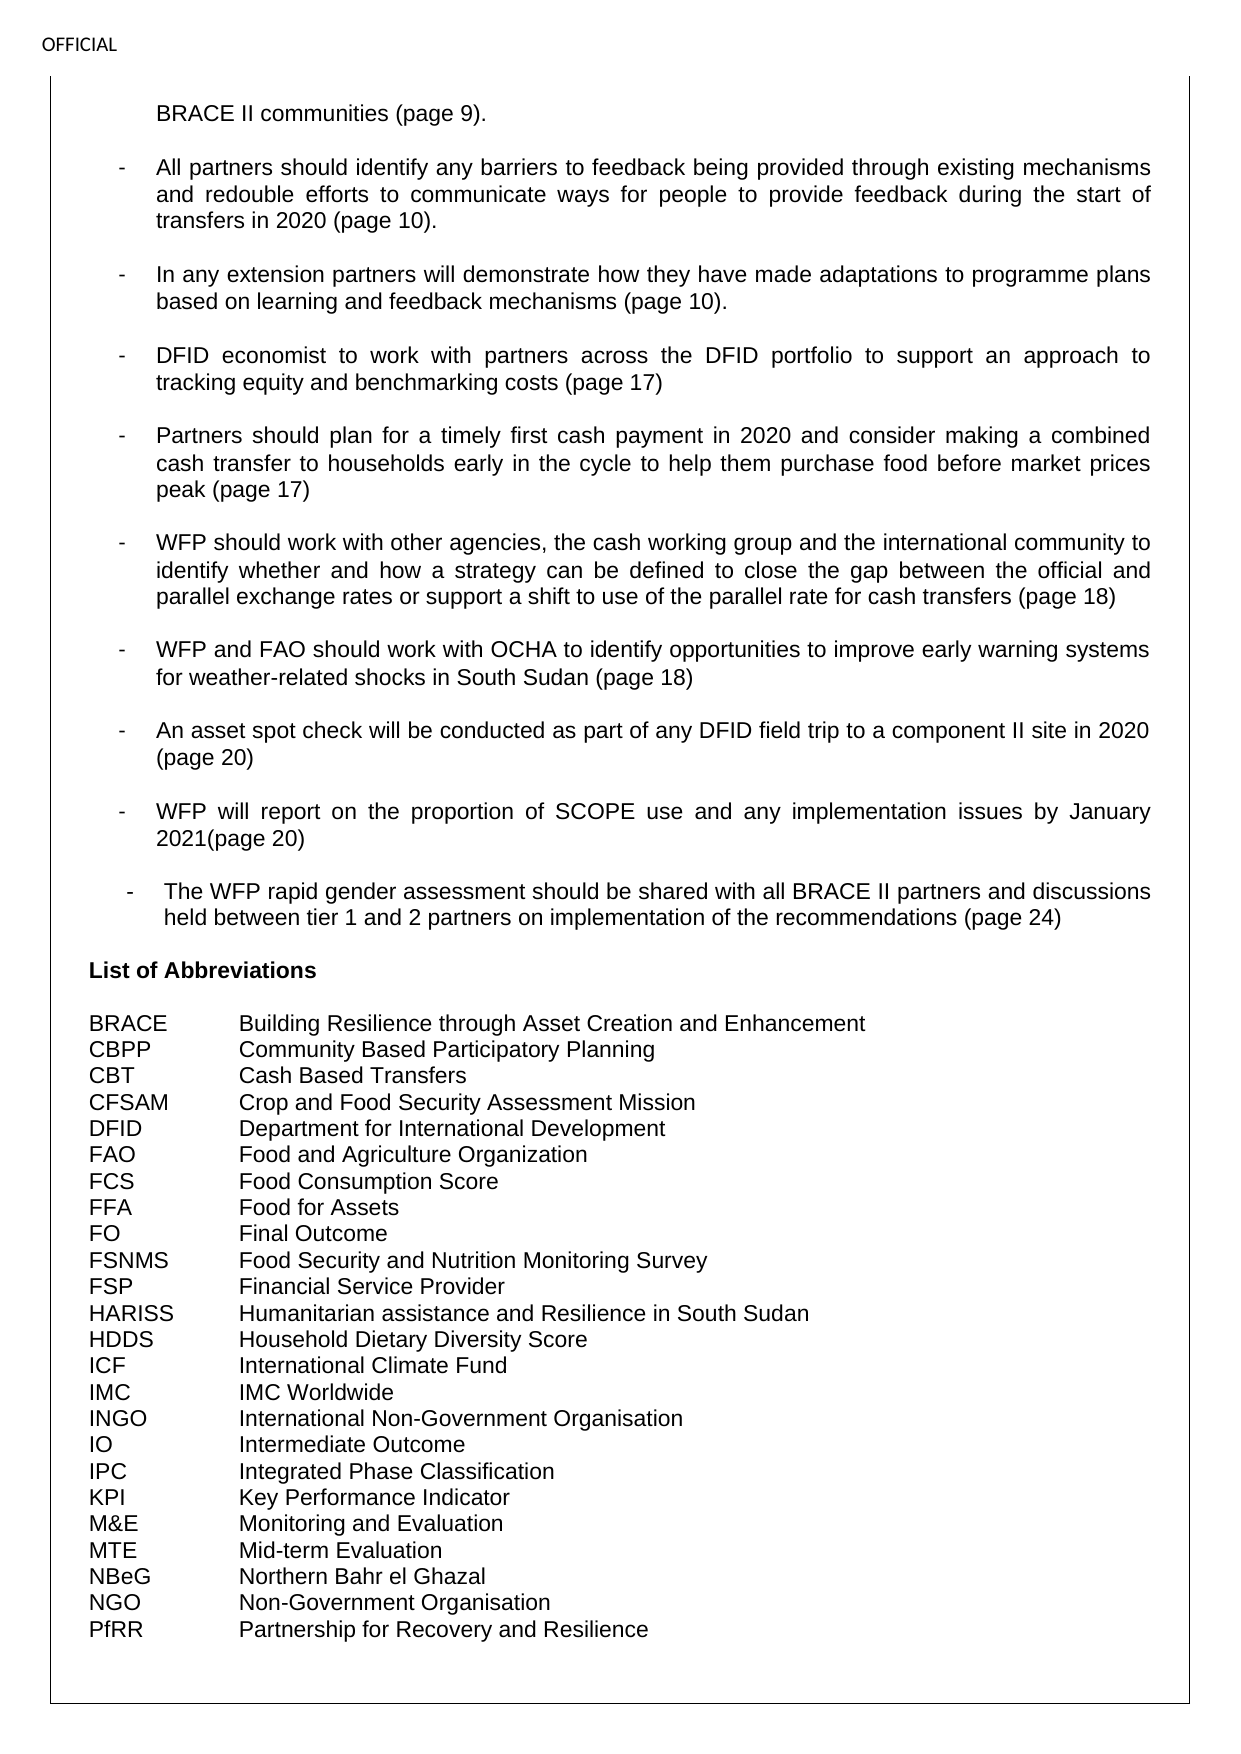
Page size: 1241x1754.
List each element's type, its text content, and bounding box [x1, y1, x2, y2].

list WFP should work with other agencies, the cash working group and the international community to identify whether and how a strategy can be defined to close the gap between the official and parallel exchange rates or support a shift to use of the parallel rate for cash transfers (page 18) [118, 528, 1152, 609]
text FFA Food for Assets [89, 1194, 1152, 1220]
text IO Intermediate Outcome [89, 1431, 1152, 1458]
text CBPP Community Based Participatory Planning [89, 1036, 1152, 1062]
list BRACE II communities (page 9). [118, 100, 1152, 127]
text HARISS Humanitarian assistance and Resilience in South Sudan [89, 1299, 1152, 1326]
text M&E Monitoring and Evaluation [89, 1510, 1152, 1537]
text NGO Non-Government Organisation [89, 1589, 1152, 1616]
text MTE Mid-term Evaluation [89, 1537, 1152, 1563]
text BRACE Building Resilience through Asset Creation and Enhancement [89, 1009, 1152, 1036]
text IMC IMC Worldwide [89, 1378, 1152, 1405]
text List of Abbreviations [89, 957, 1152, 983]
list WFP and FAO should work with OCHA to identify opportunities to improve early warning systems for weather-related shocks in South Sudan (page 18) [118, 636, 1152, 690]
text FSP Financial Service Provider [89, 1273, 1152, 1299]
text FO Final Outcome [89, 1220, 1152, 1247]
text CBT Cash Based Transfers [89, 1062, 1152, 1089]
text DFID Department for International Development [89, 1115, 1152, 1141]
text ICF International Climate Fund [89, 1352, 1152, 1378]
list All partners should identify any barriers to feedback being provided through existing mechanisms and redouble efforts to communicate ways for people to provide feedback during the start of transfers in 2020 (page 10). [118, 153, 1152, 234]
text FCS Food Consumption Score [89, 1168, 1152, 1194]
text KPI Key Performance Indicator [89, 1484, 1152, 1510]
text IPC Integrated Phase Classification [89, 1458, 1152, 1484]
text NBeG Northern Bahr el Ghazal [89, 1563, 1152, 1589]
list DFID economist to work with partners across the DFID portfolio to support an approach to tracking equity and benchmarking costs (page 17) [118, 341, 1152, 395]
text FAO Food and Agriculture Organization [89, 1141, 1152, 1168]
list In any extension partners will demonstrate how they have made adaptations to programme plans based on learning and feedback mechanisms (page 10). [118, 260, 1152, 314]
list Partners should plan for a timely first cash payment in 2020 and consider making a combined cash transfer to households early in the cycle to help them purchase food before market prices peak (page 17) [118, 421, 1152, 502]
text CFSAM Crop and Food Security Assessment Mission [89, 1089, 1152, 1115]
list The WFP rapid gender assessment should be shared with all BRACE II partners and discussions held between tier 1 and 2 partners on implementation of the recommendations (page 24) [126, 878, 1152, 931]
list WFP will report on the proportion of SCOPE use and any implementation issues by January 2021(page 20) [118, 797, 1152, 851]
list An asset spot check will be conducted as part of any DFID field trip to a component II site in 2020 (page 20) [118, 716, 1152, 771]
text INGO International Non-Government Organisation [89, 1405, 1152, 1431]
text HDDS Household Dietary Diversity Score [89, 1326, 1152, 1352]
text FSNMS Food Security and Nutrition Monitoring Survey [89, 1247, 1152, 1273]
text PfRR Partnership for Recovery and Resilience [89, 1616, 1152, 1642]
